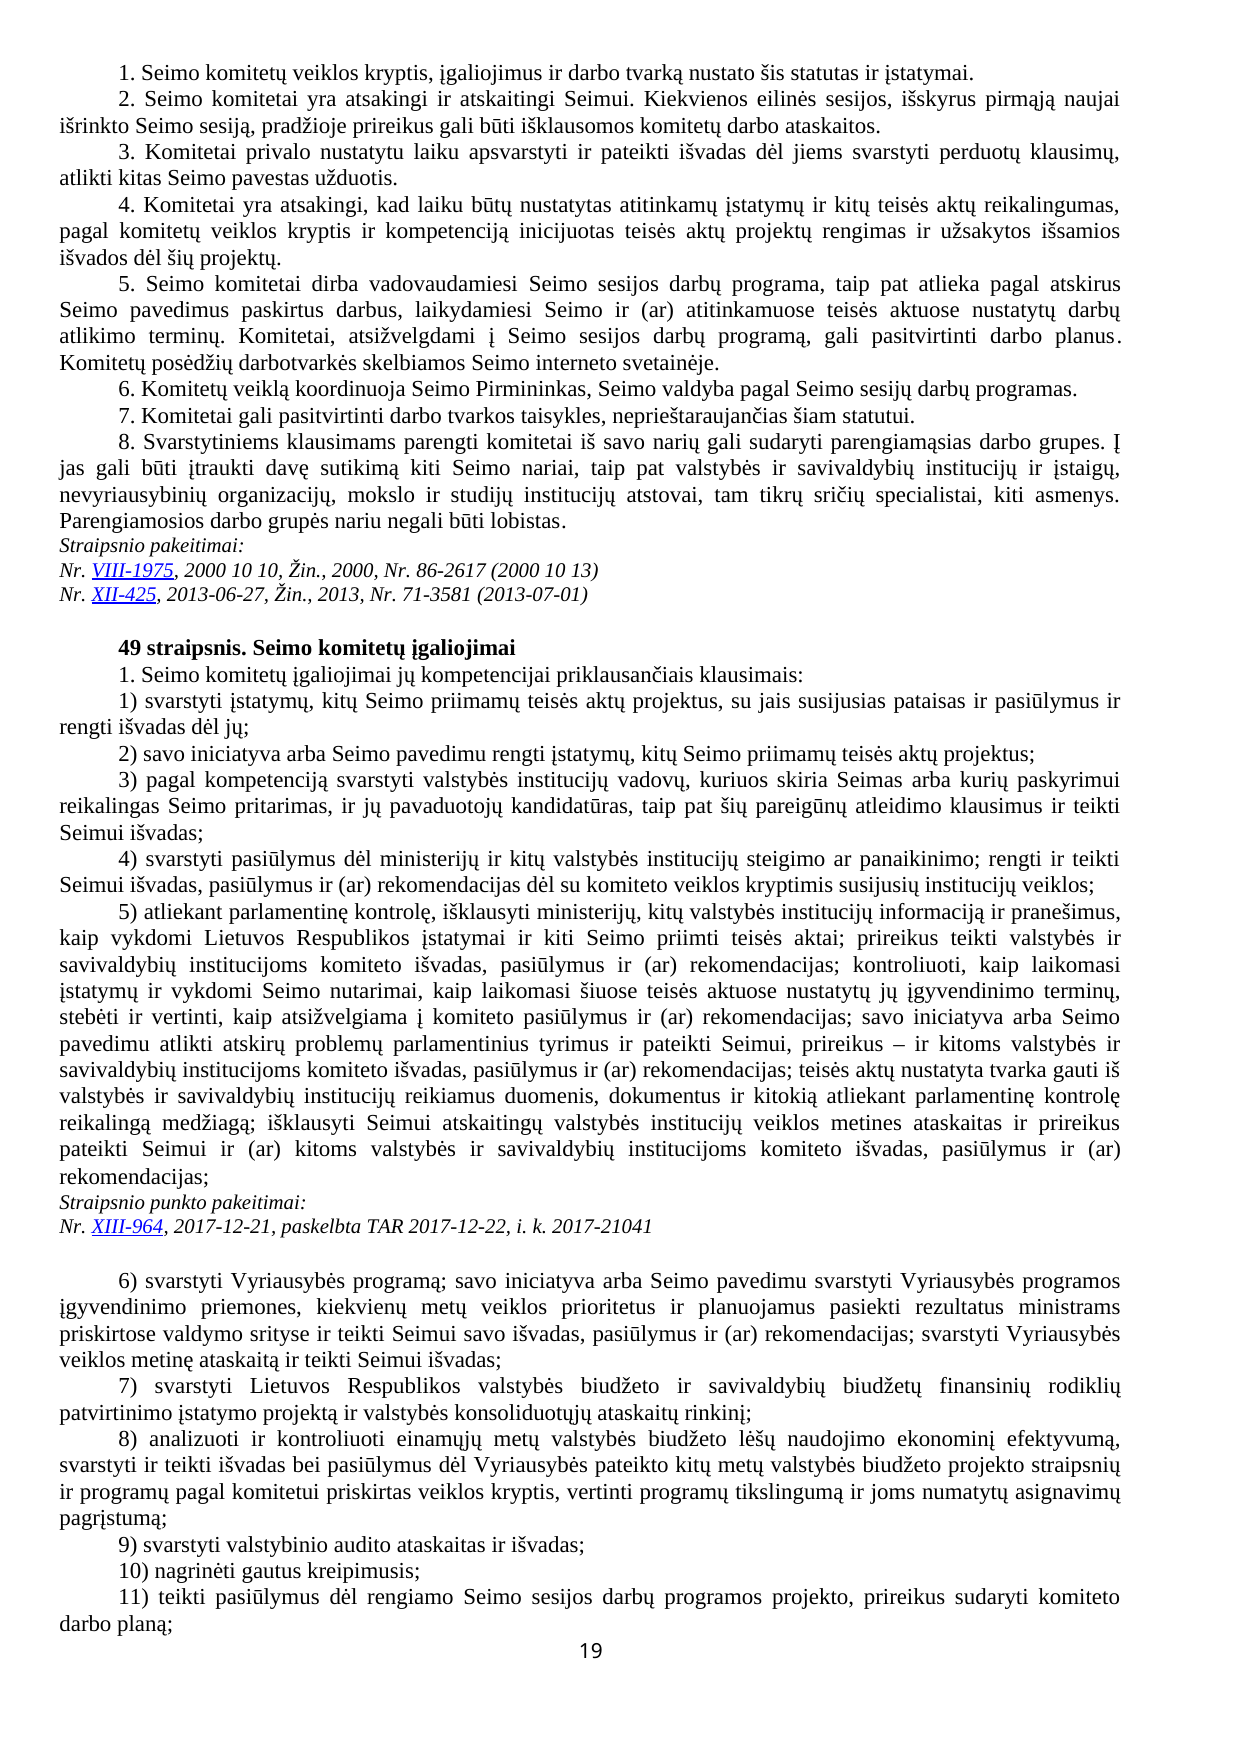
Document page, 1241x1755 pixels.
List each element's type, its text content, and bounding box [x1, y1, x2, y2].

text 8. Svarstytiniems klausimams parengti komitetai iš savo narių gali sudaryti parengiamąsias darbo grupes. Į jas gali būti įtraukti davę sutikimą kiti Seimo nariai, taip pat valstybės ir savivaldybių institucijų ir įstaigų, nevyriausybinių organizacijų, mokslo ir studijų institucijų atstovai, tam tikrų sričių specialistai, kiti asmenys. Parengiamosios darbo grupės nariu negali būti lobistas. [59, 428, 1122, 533]
text 9) svarstyti valstybinio audito ataskaitas ir išvadas; [59, 1531, 1122, 1557]
text 4. Komitetai yra atsakingi, kad laiku būtų nustatytas atitinkamų įstatymų ir kitų teisės aktų reikalingumas, pagal komitetų veiklos kryptis ir kompetenciją inicijuotas teisės aktų projektų rengimas ir užsakytos išsamios išvados dėl šių projektų. [59, 191, 1122, 270]
text 10) nagrinėti gautus kreipimusis; [59, 1557, 1122, 1583]
text 1. Seimo komitetų įgaliojimai jų kompetencijai priklausančiais klausimais: [59, 661, 1122, 687]
text 3) pagal kompetenciją svarstyti valstybės institucijų vadovų, kuriuos skiria Seimas arba kurių paskyrimui reikalingas Seimo pritarimas, ir jų pavaduotojų kandidatūras, taip pat šių pareigūnų atleidimo klausimus ir teikti Seimui išvadas; [59, 766, 1122, 845]
text 5) atliekant parlamentinę kontrolę, išklausyti ministerijų, kitų valstybės institucijų informaciją ir pranešimus, kaip vykdomi Lietuvos Respublikos įstatymai ir kiti Seimo priimti teisės aktai; prireikus teikti valstybės ir savivaldybių institucijoms komiteto išvadas, pasiūlymus ir (ar) rekomendacijas; kontroliuoti, kaip laikomasi įstatymų ir vykdomi Seimo nutarimai, kaip laikomasi šiuose teisės aktuose nustatytų jų įgyvendinimo terminų, stebėti ir vertinti, kaip atsižvelgiama į komiteto pasiūlymus ir (ar) rekomendacijas; savo iniciatyva arba Seimo pavedimu atlikti atskirų problemų parlamentinius tyrimus ir pateikti Seimui, prireikus – ir kitoms valstybės ir savivaldybių institucijoms komiteto išvadas, pasiūlymus ir (ar) rekomendacijas; teisės aktų nustatyta tvarka gauti iš valstybės ir savivaldybių institucijų reikiamus duomenis, dokumentus ir kitokią atliekant parlamentinę kontrolę reikalingą medžiagą; išklausyti Seimui atskaitingų valstybės institucijų veiklos metines ataskaitas ir prireikus pateikti Seimui ir (ar) kitoms valstybės ir savivaldybių institucijoms komiteto išvadas, pasiūlymus ir (ar) rekomendacijas; [59, 898, 1122, 1190]
text 3. Komitetai privalo nustatytu laiku apsvarstyti ir pateikti išvadas dėl jiems svarstyti perduotų klausimų, atlikti kitas Seimo pavestas užduotis. [59, 138, 1122, 191]
text Nr. XII-425, 2013-06-27, Žin., 2013, Nr. 71-3581 (2013-07-01) [59, 582, 1122, 606]
text Nr. XIII-964, 2017-12-21, paskelbta TAR 2017-12-22, i. k. 2017-21041 [59, 1214, 1122, 1238]
text 49 straipsnis. Seimo komitetų įgaliojimai [59, 634, 1122, 661]
text 1) svarstyti įstatymų, kitų Seimo priimamų teisės aktų projektus, su jais susijusias pataisas ir pasiūlymus ir rengti išvadas dėl jų; [59, 687, 1122, 740]
text Nr. VIII-1975, 2000 10 10, Žin., 2000, Nr. 86-2617 (2000 10 13) [59, 557, 1122, 582]
text 5. Seimo komitetai dirba vadovaudamiesi Seimo sesijos darbų programa, taip pat atlieka pagal atskirus Seimo pavedimus paskirtus darbus, laikydamiesi Seimo ir (ar) atitinkamuose teisės aktuose nustatytų darbų atlikimo terminų. Komitetai, atsižvelgdami į Seimo sesijos darbų programą, gali pasitvirtinti darbo planus. Komitetų posėdžių darbotvarkės skelbiamos Seimo interneto svetainėje. [59, 270, 1122, 375]
text Straipsnio punkto pakeitimai: [59, 1190, 1122, 1214]
text 7) svarstyti Lietuvos Respublikos valstybės biudžeto ir savivaldybių biudžetų finansinių rodiklių patvirtinimo įstatymo projektą ir valstybės konsoliduotųjų ataskaitų rinkinį; [59, 1372, 1122, 1425]
text 2) savo iniciatyva arba Seimo pavedimu rengti įstatymų, kitų Seimo priimamų teisės aktų projektus; [59, 740, 1122, 766]
text 2. Seimo komitetai yra atsakingi ir atskaitingi Seimui. Kiekvienos eilinės sesijos, išskyrus pirmąją naujai išrinkto Seimo sesiją, pradžioje prireikus gali būti išklausomos komitetų darbo ataskaitos. [59, 85, 1122, 138]
text 1. Seimo komitetų veiklos kryptis, įgaliojimus ir darbo tvarką nustato šis statutas ir įstatymai. [59, 59, 1122, 85]
text 4) svarstyti pasiūlymus dėl ministerijų ir kitų valstybės institucijų steigimo ar panaikinimo; rengti ir teikti Seimui išvadas, pasiūlymus ir (ar) rekomendacijas dėl su komiteto veiklos kryptimis susijusių institucijų veiklos; [59, 845, 1122, 898]
text 6. Komitetų veiklą koordinuoja Seimo Pirmininkas, Seimo valdyba pagal Seimo sesijų darbų programas. [59, 375, 1122, 402]
text 6) svarstyti Vyriausybės programą; savo iniciatyva arba Seimo pavedimu svarstyti Vyriausybės programos įgyvendinimo priemones, kiekvienų metų veiklos prioritetus ir planuojamus pasiekti rezultatus ministrams priskirtose valdymo srityse ir teikti Seimui savo išvadas, pasiūlymus ir (ar) rekomendacijas; svarstyti Vyriausybės veiklos metinę ataskaitą ir teikti Seimui išvadas; [59, 1267, 1122, 1372]
text 7. Komitetai gali pasitvirtinti darbo tvarkos taisykles, neprieštaraujančias šiam statutui. [59, 402, 1122, 428]
text Straipsnio pakeitimai: [59, 533, 1122, 557]
text 8) analizuoti ir kontroliuoti einamųjų metų valstybės biudžeto lėšų naudojimo ekonominį efektyvumą, svarstyti ir teikti išvadas bei pasiūlymus dėl Vyriausybės pateikto kitų metų valstybės biudžeto projekto straipsnių ir programų pagal komitetui priskirtas veiklos kryptis, vertinti programų tikslingumą ir joms numatytų asignavimų pagrįstumą; [59, 1425, 1122, 1531]
text 11) teikti pasiūlymus dėl rengiamo Seimo sesijos darbų programos projekto, prireikus sudaryti komiteto darbo planą; [59, 1583, 1122, 1636]
